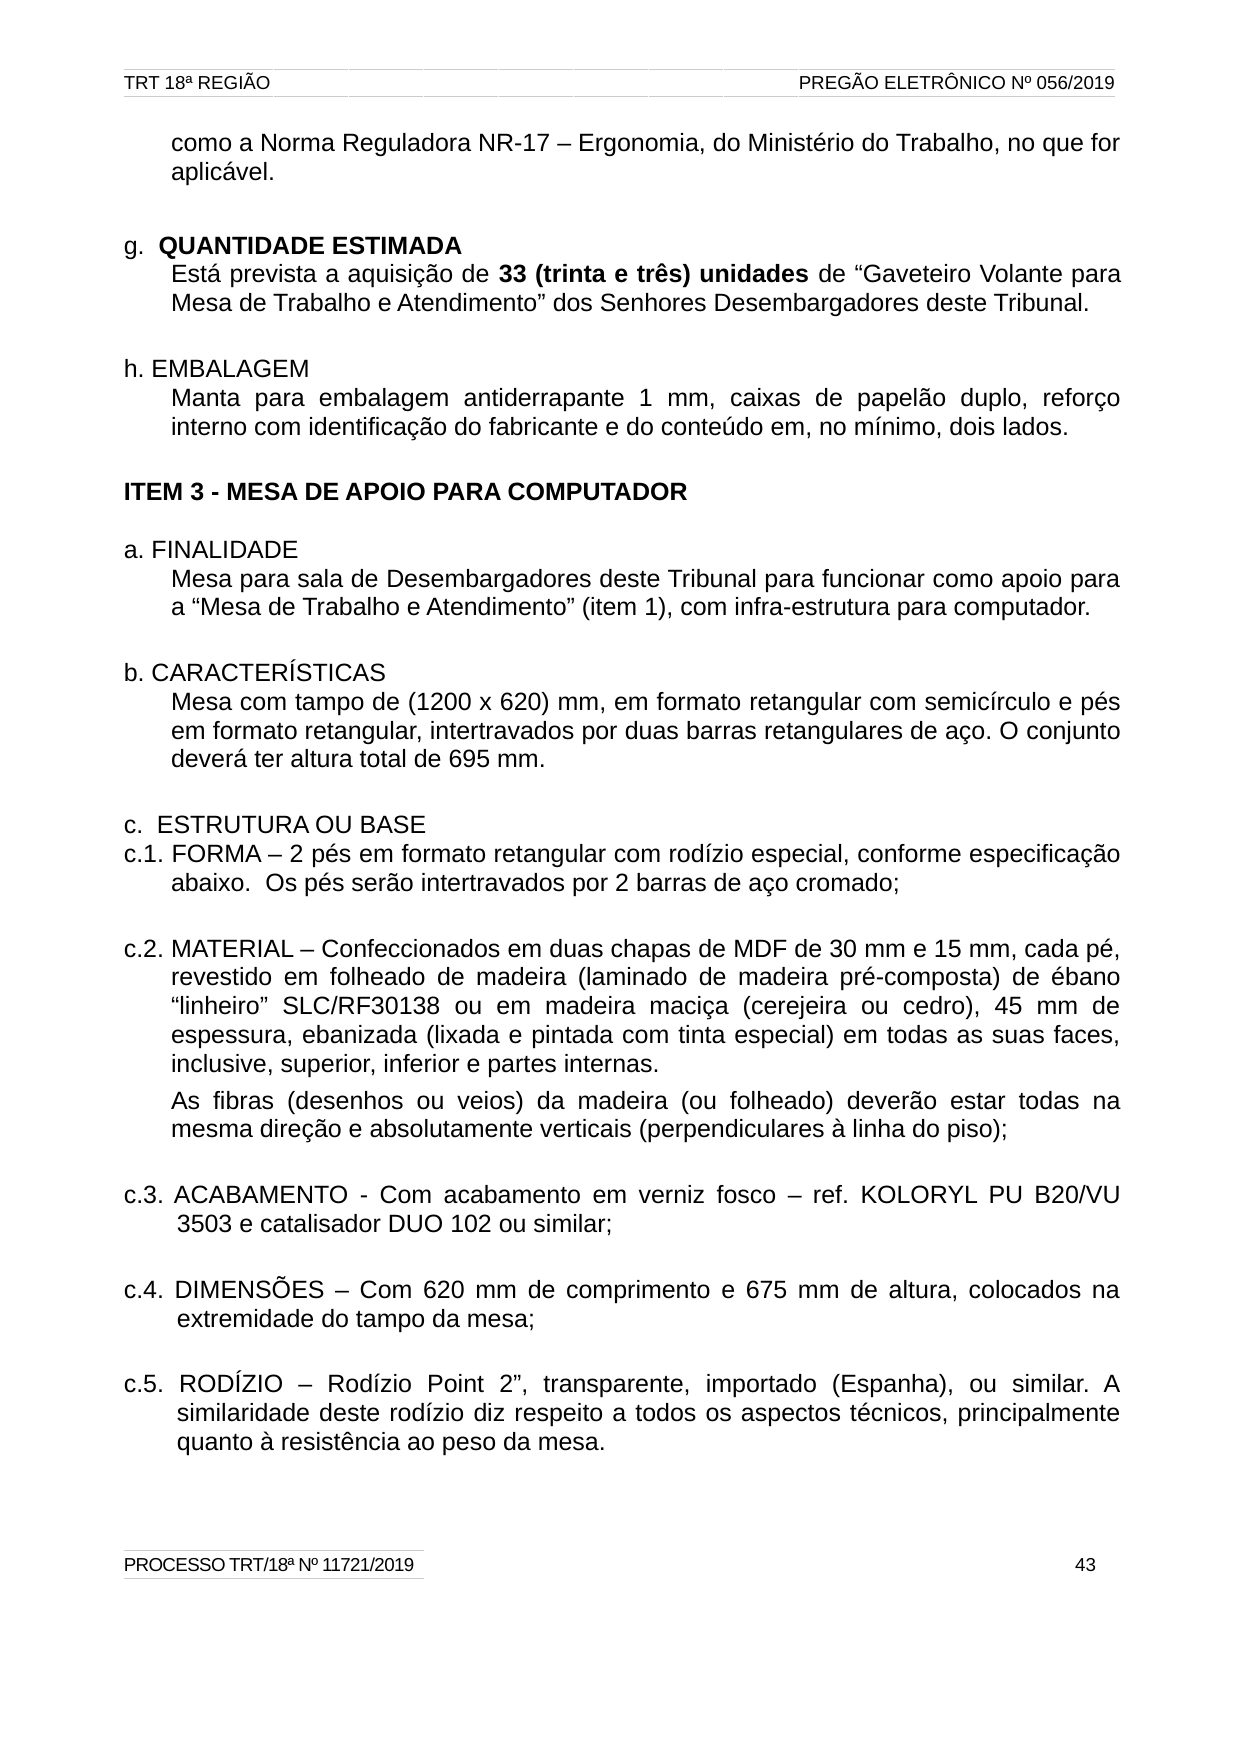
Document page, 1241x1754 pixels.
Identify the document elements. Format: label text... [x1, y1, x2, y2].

text b. CARACTERÍSTICAS [123, 658, 1122, 687]
text g. QUANTIDADE ESTIMADA [123, 231, 1122, 259]
text c. ESTRUTURA OU BASE [123, 810, 1122, 839]
text ITEM 3 - MESA DE APOIO PARA COMPUTADOR [123, 477, 1122, 506]
text a. FINALIDADE [123, 535, 1122, 564]
text Mesa com tampo de (1200 x 620) mm, em formato retangular com semicírculo e pés em formato retangular, intertravados por duas barras retangulares de aço. O conjunto deverá ter altura total de 695 mm. [171, 687, 1122, 773]
text Mesa para sala de Desembargadores deste Tribunal para funcionar como apoio para a “Mesa de Trabalho e Atendimento” (item 1), com infra-estrutura para computador. [171, 564, 1122, 621]
text c.2. MATERIAL – Confeccionados em duas chapas de MDF de 30 mm e 15 mm, cada pé, revestido em folheado de madeira (laminado de madeira pré-composta) de ébano “linheiro” SLC/RF30138 ou em madeira maciça (cerejeira ou cedro), 45 mm de espessura, ebanizada (lixada e pintada com tinta especial) em todas as suas faces, inclusive, superior, inferior e partes internas. [123, 934, 1122, 1077]
text como a Norma Reguladora NR-17 – Ergonomia, do Ministério do Trabalho, no que for aplicável. [123, 128, 1122, 185]
text h. EMBALAGEM [123, 354, 1122, 383]
text Está prevista a aquisição de 33 (trinta e três) unidades de “Gaveteiro Volante para Mesa de Trabalho e Atendimento” dos Senhores Desembargadores deste Tribunal. [171, 259, 1122, 317]
text c.5. RODÍZIO – Rodízio Point 2”, transparente, importado (Espanha), ou similar. A similaridade deste rodízio diz respeito a todos os aspectos técnicos, principalmente quanto à resistência ao peso da mesa. [123, 1369, 1122, 1456]
text Manta para embalagem antiderrapante 1 mm, caixas de papelão duplo, reforço interno com identificação do fabricante e do conteúdo em, no mínimo, dois lados. [171, 383, 1122, 440]
text c.4. DIMENSÕES – Com 620 mm de comprimento e 675 mm de altura, colocados na extremidade do tampo da mesa; [123, 1275, 1122, 1332]
text As fibras (desenhos ou veios) da madeira (ou folheado) deverão estar todas na mesma direção e absolutamente verticais (perpendiculares à linha do piso); [171, 1086, 1122, 1143]
text c.3. ACABAMENTO - Com acabamento em verniz fosco – ref. KOLORYL PU B20/VU 3503 e catalisador DUO 102 ou similar; [123, 1180, 1122, 1238]
text c.1. FORMA – 2 pés em formato retangular com rodízio especial, conforme especificação abaixo. Os pés serão intertravados por 2 barras de aço cromado; [123, 839, 1122, 897]
